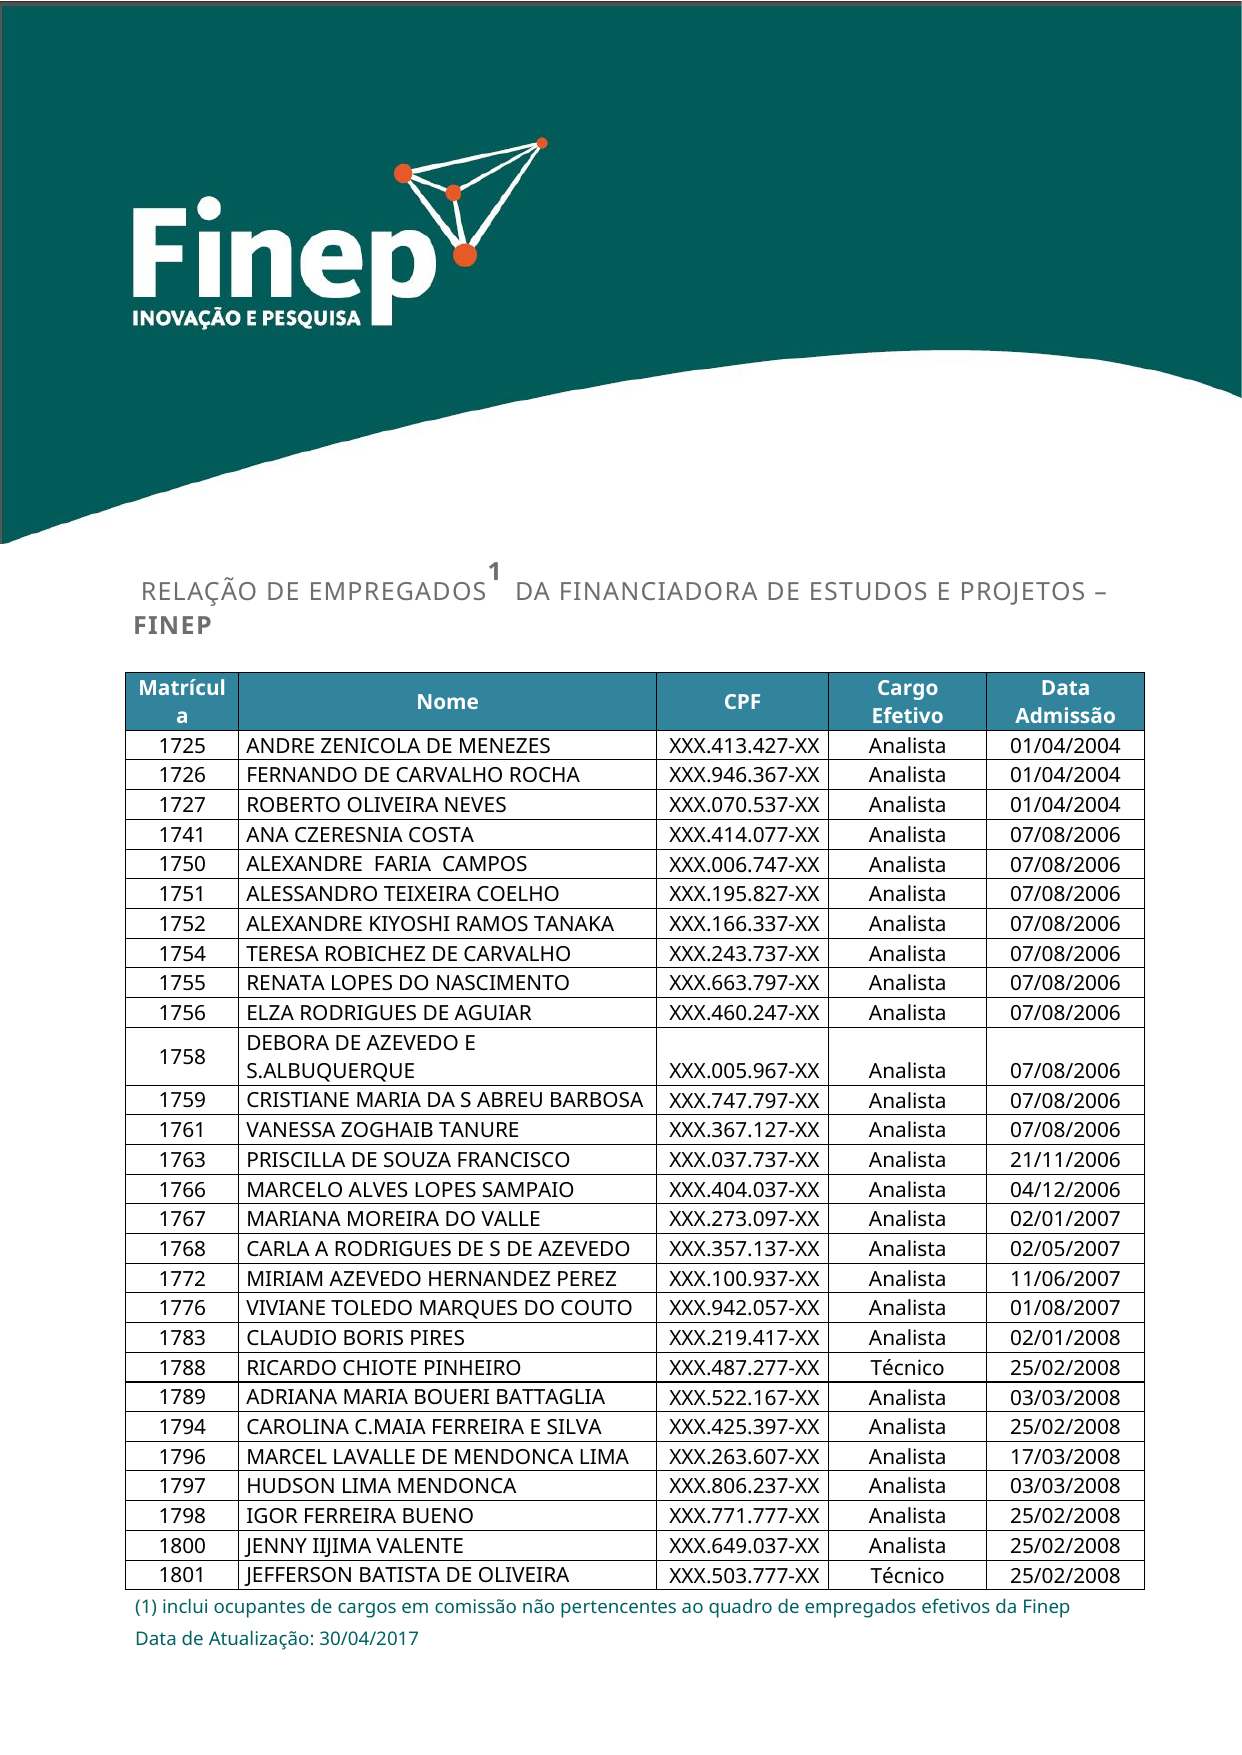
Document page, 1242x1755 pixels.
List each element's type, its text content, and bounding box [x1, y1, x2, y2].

table_cell XXX.522.167-XX [657, 1383, 828, 1411]
table_cell 07/08/2006 [987, 939, 1144, 967]
table_header Cargo Efetivo [829, 673, 986, 730]
table_cell MIRIAM AZEVEDO HERNANDEZ PEREZ [239, 1264, 656, 1292]
table_cell 1801 [126, 1561, 238, 1589]
table_header Matrícula [126, 673, 238, 730]
table_cell XXX.487.277-XX [657, 1353, 828, 1381]
table_cell 25/02/2008 [987, 1531, 1144, 1559]
table_cell 1767 [126, 1204, 238, 1233]
table_cell 07/08/2006 [987, 1115, 1144, 1144]
table_cell Analista [829, 1234, 986, 1263]
table_cell Analista [829, 1204, 986, 1233]
table_cell FERNANDO DE CARVALHO ROCHA [239, 760, 656, 789]
table_cell Técnico [829, 1561, 986, 1589]
table_cell Analista [829, 790, 986, 819]
table_cell 07/08/2006 [987, 879, 1144, 908]
table_cell Analista [829, 1264, 986, 1292]
table_cell ALEXANDRE KIYOSHI RAMOS TANAKA [239, 909, 656, 937]
table_cell 11/06/2007 [987, 1264, 1144, 1292]
table_cell Analista [829, 1115, 986, 1144]
table_cell 1741 [126, 820, 238, 848]
table_cell XXX.273.097-XX [657, 1204, 828, 1233]
table_cell 02/01/2007 [987, 1204, 1144, 1233]
table_cell 1789 [126, 1383, 238, 1411]
table_cell Analista [829, 1383, 986, 1411]
table_cell XXX.649.037-XX [657, 1531, 828, 1559]
table_cell 25/02/2008 [987, 1353, 1144, 1381]
table_cell CLAUDIO BORIS PIRES [239, 1323, 656, 1352]
table_cell 1759 [126, 1086, 238, 1114]
table_cell IGOR FERREIRA BUENO [239, 1501, 656, 1530]
table_cell XXX.663.797-XX [657, 968, 828, 997]
table_cell XXX.806.237-XX [657, 1471, 828, 1500]
table_cell 07/08/2006 [987, 850, 1144, 878]
table_cell XXX.037.737-XX [657, 1145, 828, 1173]
table_cell JENNY IIJIMA VALENTE [239, 1531, 656, 1559]
table_cell 01/04/2004 [987, 790, 1144, 819]
table_cell 1772 [126, 1264, 238, 1292]
table_cell 1763 [126, 1145, 238, 1173]
table_cell Analista [829, 1412, 986, 1441]
table_cell ALESSANDRO TEIXEIRA COELHO [239, 879, 656, 908]
table_cell Analista [829, 1175, 986, 1203]
table_cell DEBORA DE AZEVEDO E S.ALBUQUERQUE [239, 1028, 656, 1084]
table_cell XXX.195.827-XX [657, 879, 828, 908]
table_cell 1794 [126, 1412, 238, 1441]
table_cell XXX.219.417-XX [657, 1323, 828, 1352]
table_cell RENATA LOPES DO NASCIMENTO [239, 968, 656, 997]
table_cell 07/08/2006 [987, 998, 1144, 1027]
table_cell Analista [829, 968, 986, 997]
table_cell MARIANA MOREIRA DO VALLE [239, 1204, 656, 1233]
table_cell 1800 [126, 1531, 238, 1559]
table_cell Analista [829, 1471, 986, 1500]
table_cell XXX.166.337-XX [657, 909, 828, 937]
table_cell JEFFERSON BATISTA DE OLIVEIRA [239, 1561, 656, 1589]
table_cell 07/08/2006 [987, 820, 1144, 848]
table_cell 1725 [126, 731, 238, 759]
table_cell ADRIANA MARIA BOUERI BATTAGLIA [239, 1383, 656, 1411]
table_cell ANDRE ZENICOLA DE MENEZES [239, 731, 656, 759]
table_cell 1796 [126, 1442, 238, 1470]
table_cell XXX.243.737-XX [657, 939, 828, 967]
table_cell XXX.263.607-XX [657, 1442, 828, 1470]
table_cell XXX.771.777-XX [657, 1501, 828, 1530]
table_cell HUDSON LIMA MENDONCA [239, 1471, 656, 1500]
table_cell MARCELO ALVES LOPES SAMPAIO [239, 1175, 656, 1203]
table_cell XXX.100.937-XX [657, 1264, 828, 1292]
table_cell Analista [829, 731, 986, 759]
table_cell Analista [829, 1531, 986, 1559]
table_cell XXX.006.747-XX [657, 850, 828, 878]
table_cell XXX.460.247-XX [657, 998, 828, 1027]
table_cell 1755 [126, 968, 238, 997]
table_cell RICARDO CHIOTE PINHEIRO [239, 1353, 656, 1381]
table_cell 17/03/2008 [987, 1442, 1144, 1470]
table_cell ROBERTO OLIVEIRA NEVES [239, 790, 656, 819]
table_cell XXX.367.127-XX [657, 1115, 828, 1144]
table_cell 02/05/2007 [987, 1234, 1144, 1263]
table_cell 1766 [126, 1175, 238, 1203]
table_header Nome [239, 673, 656, 730]
table_cell 25/02/2008 [987, 1412, 1144, 1441]
table_cell Analista [829, 1293, 986, 1322]
table_cell Analista [829, 1086, 986, 1114]
table_header CPF [657, 673, 828, 730]
table_cell Analista [829, 1442, 986, 1470]
table_cell Analista [829, 760, 986, 789]
table_cell Analista [829, 1501, 986, 1530]
table_cell XXX.425.397-XX [657, 1412, 828, 1441]
table_cell XXX.747.797-XX [657, 1086, 828, 1114]
table_cell 04/12/2006 [987, 1175, 1144, 1203]
table_cell 1758 [126, 1028, 238, 1084]
table_cell Analista [829, 1028, 986, 1084]
table_cell 1776 [126, 1293, 238, 1322]
table_cell 1798 [126, 1501, 238, 1530]
table_cell MARCEL LAVALLE DE MENDONCA LIMA [239, 1442, 656, 1470]
table_cell 07/08/2006 [987, 968, 1144, 997]
table_cell TERESA ROBICHEZ DE CARVALHO [239, 939, 656, 967]
table_cell CARLA A RODRIGUES DE S DE AZEVEDO [239, 1234, 656, 1263]
table_cell XXX.946.367-XX [657, 760, 828, 789]
table_cell 1751 [126, 879, 238, 908]
table_cell 1756 [126, 998, 238, 1027]
table_cell XXX.414.077-XX [657, 820, 828, 848]
table_cell ANA CZERESNIA COSTA [239, 820, 656, 848]
table_cell 21/11/2006 [987, 1145, 1144, 1173]
table_cell Técnico [829, 1353, 986, 1381]
table_cell 25/02/2008 [987, 1561, 1144, 1589]
table_cell 01/08/2007 [987, 1293, 1144, 1322]
table_cell 1726 [126, 760, 238, 789]
table_cell 1750 [126, 850, 238, 878]
table_cell Analista [829, 1145, 986, 1173]
table_cell 1752 [126, 909, 238, 937]
table_cell Analista [829, 1323, 986, 1352]
table_cell 03/03/2008 [987, 1471, 1144, 1500]
table_cell XXX.413.427-XX [657, 731, 828, 759]
table_cell XXX.503.777-XX [657, 1561, 828, 1589]
table_cell 07/08/2006 [987, 1086, 1144, 1114]
table_cell 1797 [126, 1471, 238, 1500]
table_cell Analista [829, 879, 986, 908]
table_cell 07/08/2006 [987, 909, 1144, 937]
table_cell 01/04/2004 [987, 731, 1144, 759]
table_cell XXX.942.057-XX [657, 1293, 828, 1322]
table_cell 03/03/2008 [987, 1383, 1144, 1411]
table_cell 1788 [126, 1353, 238, 1381]
table_cell Analista [829, 820, 986, 848]
table_cell Analista [829, 850, 986, 878]
table_cell 02/01/2008 [987, 1323, 1144, 1352]
table_cell 1727 [126, 790, 238, 819]
table_cell 25/02/2008 [987, 1501, 1144, 1530]
table_cell CRISTIANE MARIA DA S ABREU BARBOSA [239, 1086, 656, 1114]
table_cell XXX.357.137-XX [657, 1234, 828, 1263]
table_cell XXX.070.537-XX [657, 790, 828, 819]
table_cell Analista [829, 909, 986, 937]
table_cell VANESSA ZOGHAIB TANURE [239, 1115, 656, 1144]
table_cell Analista [829, 998, 986, 1027]
table_cell XXX.005.967-XX [657, 1028, 828, 1084]
table_cell CAROLINA C.MAIA FERREIRA E SILVA [239, 1412, 656, 1441]
table_header Data Admissão [987, 673, 1144, 730]
table_cell Analista [829, 939, 986, 967]
table_cell 1783 [126, 1323, 238, 1352]
table_cell VIVIANE TOLEDO MARQUES DO COUTO [239, 1293, 656, 1322]
table_cell 1754 [126, 939, 238, 967]
table_cell XXX.404.037-XX [657, 1175, 828, 1203]
table_cell ELZA RODRIGUES DE AGUIAR [239, 998, 656, 1027]
table_cell 1768 [126, 1234, 238, 1263]
table_cell 07/08/2006 [987, 1028, 1144, 1084]
table_cell 01/04/2004 [987, 760, 1144, 789]
table_cell PRISCILLA DE SOUZA FRANCISCO [239, 1145, 656, 1173]
table_cell 1761 [126, 1115, 238, 1144]
table_cell ALEXANDRE FARIA CAMPOS [239, 850, 656, 878]
